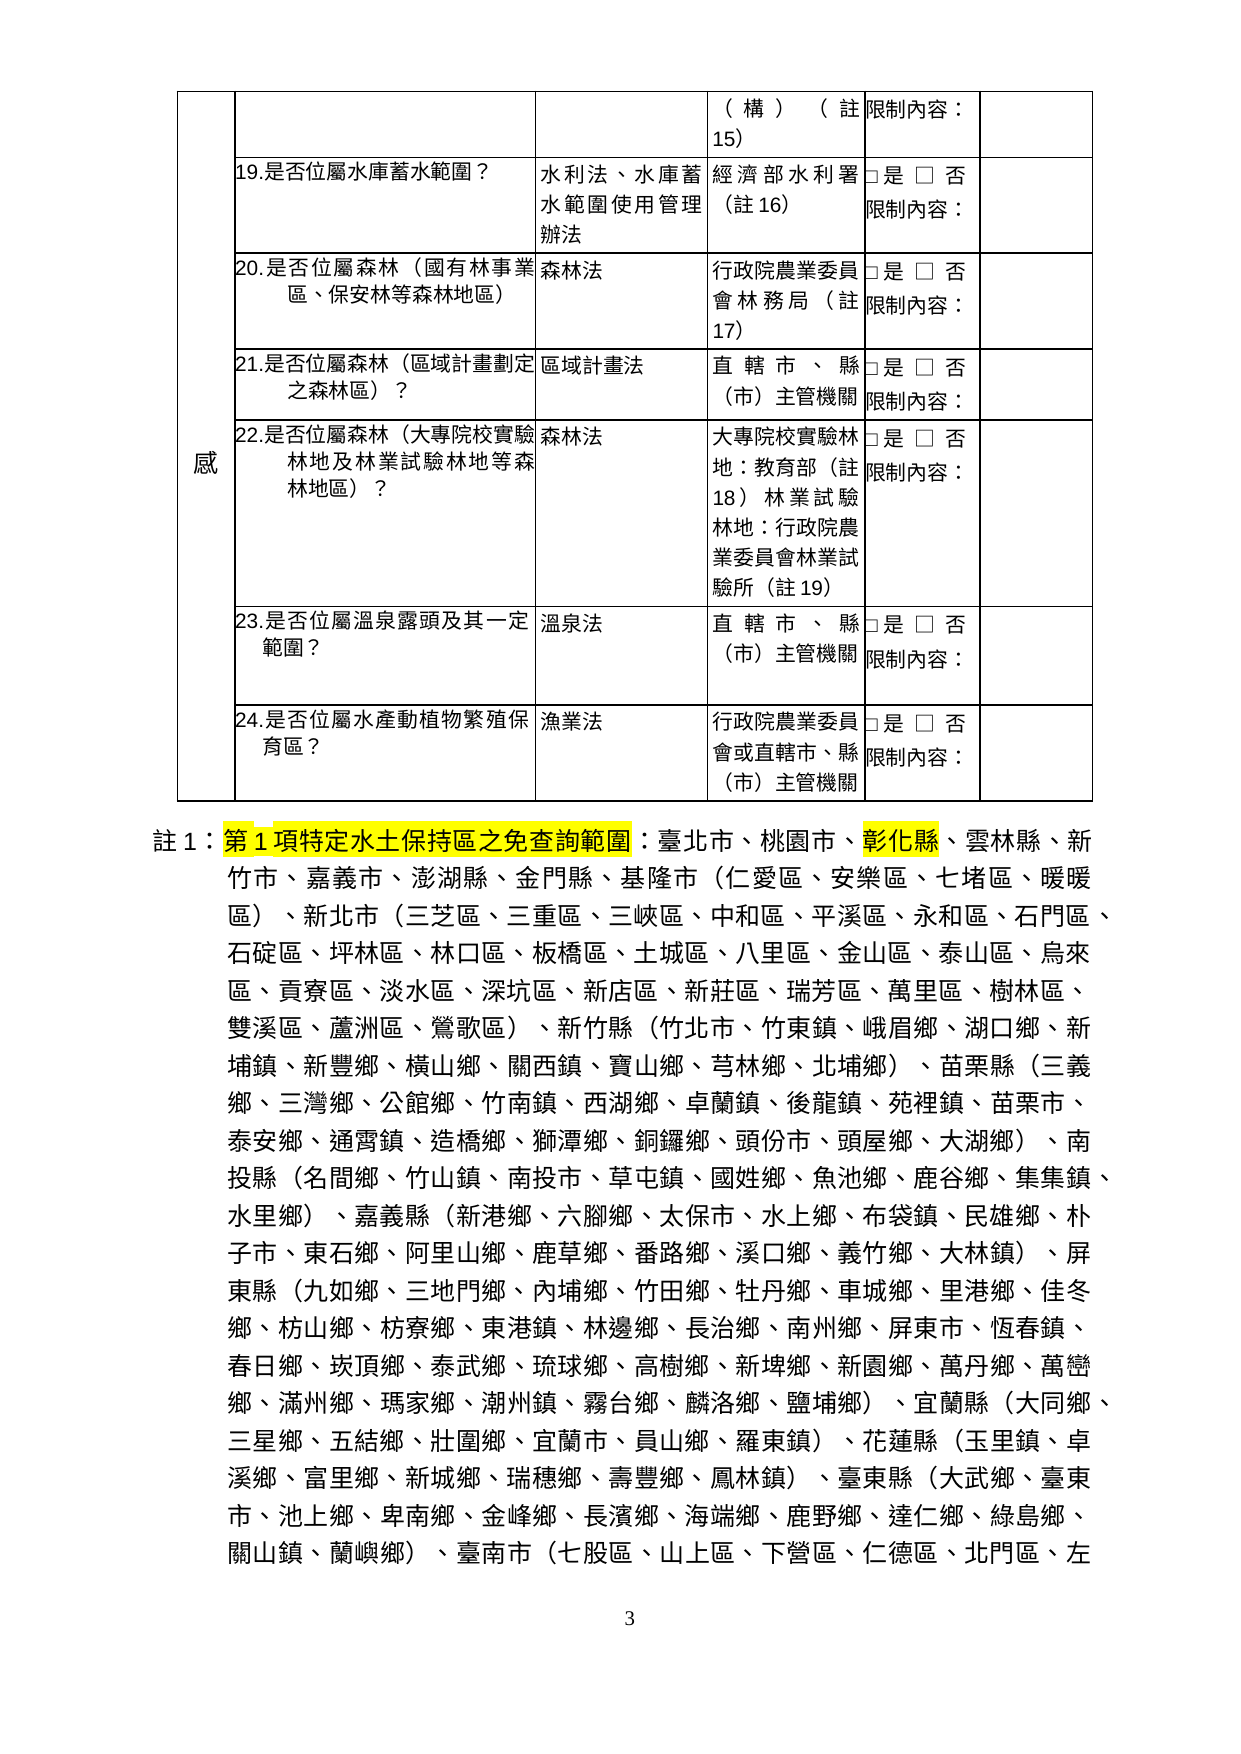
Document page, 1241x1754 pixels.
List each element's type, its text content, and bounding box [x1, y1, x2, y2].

table_cell 20.是否位屬森林（國有林事業區、保安林等森林地區） [236, 254, 535, 348]
table_cell □ 是 □ 否 限制內容： [866, 350, 979, 419]
table_cell 行政院農業委員會林務局（註17） [708, 254, 864, 348]
table_cell [236, 92, 535, 156]
table_cell 區域計畫法 [536, 350, 707, 419]
text 註1：第1項特定水土保持區之免查詢範圍：臺北市、桃園市、彰化縣、雲林縣、新竹市、嘉義市、澎湖縣、金門縣、基隆市（仁愛區、安樂區、七堵區、暖暖區）、新北市（三芝區、三重區、三峽區、中和區、平溪區、永和區、石門區、石碇區、坪林區、林口區、板橋區、土城區、八里區、金山區、泰山區、烏來區、貢寮區、淡水區、深坑區、新店區、新莊區、瑞芳區、萬里區、樹林區、雙溪區、蘆洲區、鶯歌區）、新竹縣（竹北市、竹東鎮、峨眉鄉、湖口鄉、新埔鎮、新豐鄉、橫山鄉、關西鎮、寶山鄉、芎林鄉、北埔鄉）、苗栗縣（三義鄉、三灣鄉、公館鄉、竹南鎮、西湖鄉、卓蘭鎮、後龍鎮、苑裡鎮、苗栗市、泰安鄉、通霄鎮、造橋鄉、獅潭鄉、銅鑼鄉、頭份市、頭屋鄉、大湖鄉）、南投縣（名間鄉、竹山鎮、南投市、草屯鎮、國姓鄉、魚池鄉、鹿谷鄉、集集鎮、水里鄉）、嘉義縣（新港鄉、六腳鄉、太保市、水上鄉、布袋鎮、民雄鄉、朴子市、東石鄉、阿里山鄉、鹿草鄉、番路鄉、溪口鄉、義竹鄉、大林鎮）、屏東縣（九如鄉、三地門鄉、內埔鄉、竹田鄉、牡丹鄉、車城鄉、里港鄉、佳冬鄉、枋山鄉、枋寮鄉、東港鎮、林邊鄉、長治鄉、南州鄉、屏東市、恆春鎮、春日鄉、崁頂鄉、泰武鄉、琉球鄉、高樹鄉、新埤鄉、新園鄉、萬丹鄉、萬巒鄉、滿州鄉、瑪家鄉、潮州鎮、霧台鄉、麟洛鄉、鹽埔鄉）、宜蘭縣（大同鄉、三星鄉、五結鄉、壯圍鄉、宜蘭市、員山鄉、羅東鎮）、花蓮縣（玉里鎮、卓溪鄉、富里鄉、新城鄉、瑞穗鄉、壽豐鄉、鳳林鎮）、臺東縣（大武鄉、臺東市、池上鄉、卑南鄉、金峰鄉、長濱鄉、海端鄉、鹿野鄉、達仁鄉、綠島鄉、關山鎮、蘭嶼鄉）、臺南市（七股區、山上區、下營區、仁德區、北門區、左鎮區、永康區、玉井區、安定區、西港區、佳里區、南化區、後壁區、龍崎區、柳營區、將軍區、麻豆區、善化區、新化區、新市區、新營區、楠西區、學甲區、歸仁區、關廟區、鹽水區）。 [152, 820, 1092, 1570]
table_cell 森林法 [536, 254, 707, 348]
table_cell [981, 607, 1092, 704]
table_cell □ 是 □ 否 限制內容： [866, 607, 979, 704]
table_cell 限制內容： [866, 92, 979, 156]
table_cell 經濟部水利署（註16） [708, 158, 864, 252]
table_cell 直轄市、縣（市）主管機關 [708, 607, 864, 704]
table_cell 23.是否位屬溫泉露頭及其一定範圍？ [236, 607, 535, 704]
table_cell [981, 706, 1092, 800]
table_cell 漁業法 [536, 706, 707, 800]
table_cell [981, 92, 1092, 156]
table_cell □ 是 □ 否 限制內容： [866, 421, 979, 606]
table_cell 19.是否位屬水庫蓄水範圍？ [236, 158, 535, 252]
table_cell 溫泉法 [536, 607, 707, 704]
table_cell [981, 158, 1092, 252]
table_cell 水利法、水庫蓄水範圍使用管理辦法 [536, 158, 707, 252]
table_cell [536, 92, 707, 156]
table_cell 感 [178, 92, 234, 800]
table_cell 21.是否位屬森林（區域計畫劃定之森林區）？ [236, 350, 535, 419]
table_cell □ 是 □ 否 限制內容： [866, 254, 979, 348]
table_cell （構）（註15） [708, 92, 864, 156]
table_cell [981, 254, 1092, 348]
table_cell 大專院校實驗林地：教育部（註18）林業試驗林地：行政院農業委員會林業試驗所（註19） [708, 421, 864, 606]
table_cell 森林法 [536, 421, 707, 606]
table_cell □ 是 □ 否 限制內容： [866, 158, 979, 252]
table_cell 行政院農業委員會或直轄市、縣（市）主管機關 [708, 706, 864, 800]
table_cell [981, 421, 1092, 606]
table_cell 直轄市、縣（市）主管機關 [708, 350, 864, 419]
table_cell 24.是否位屬水產動植物繁殖保育區？ [236, 706, 535, 800]
table_cell 22.是否位屬森林（大專院校實驗林地及林業試驗林地等森林地區）？ [236, 421, 535, 606]
table_cell □ 是 □ 否 限制內容： [866, 706, 979, 800]
table_cell [981, 350, 1092, 419]
